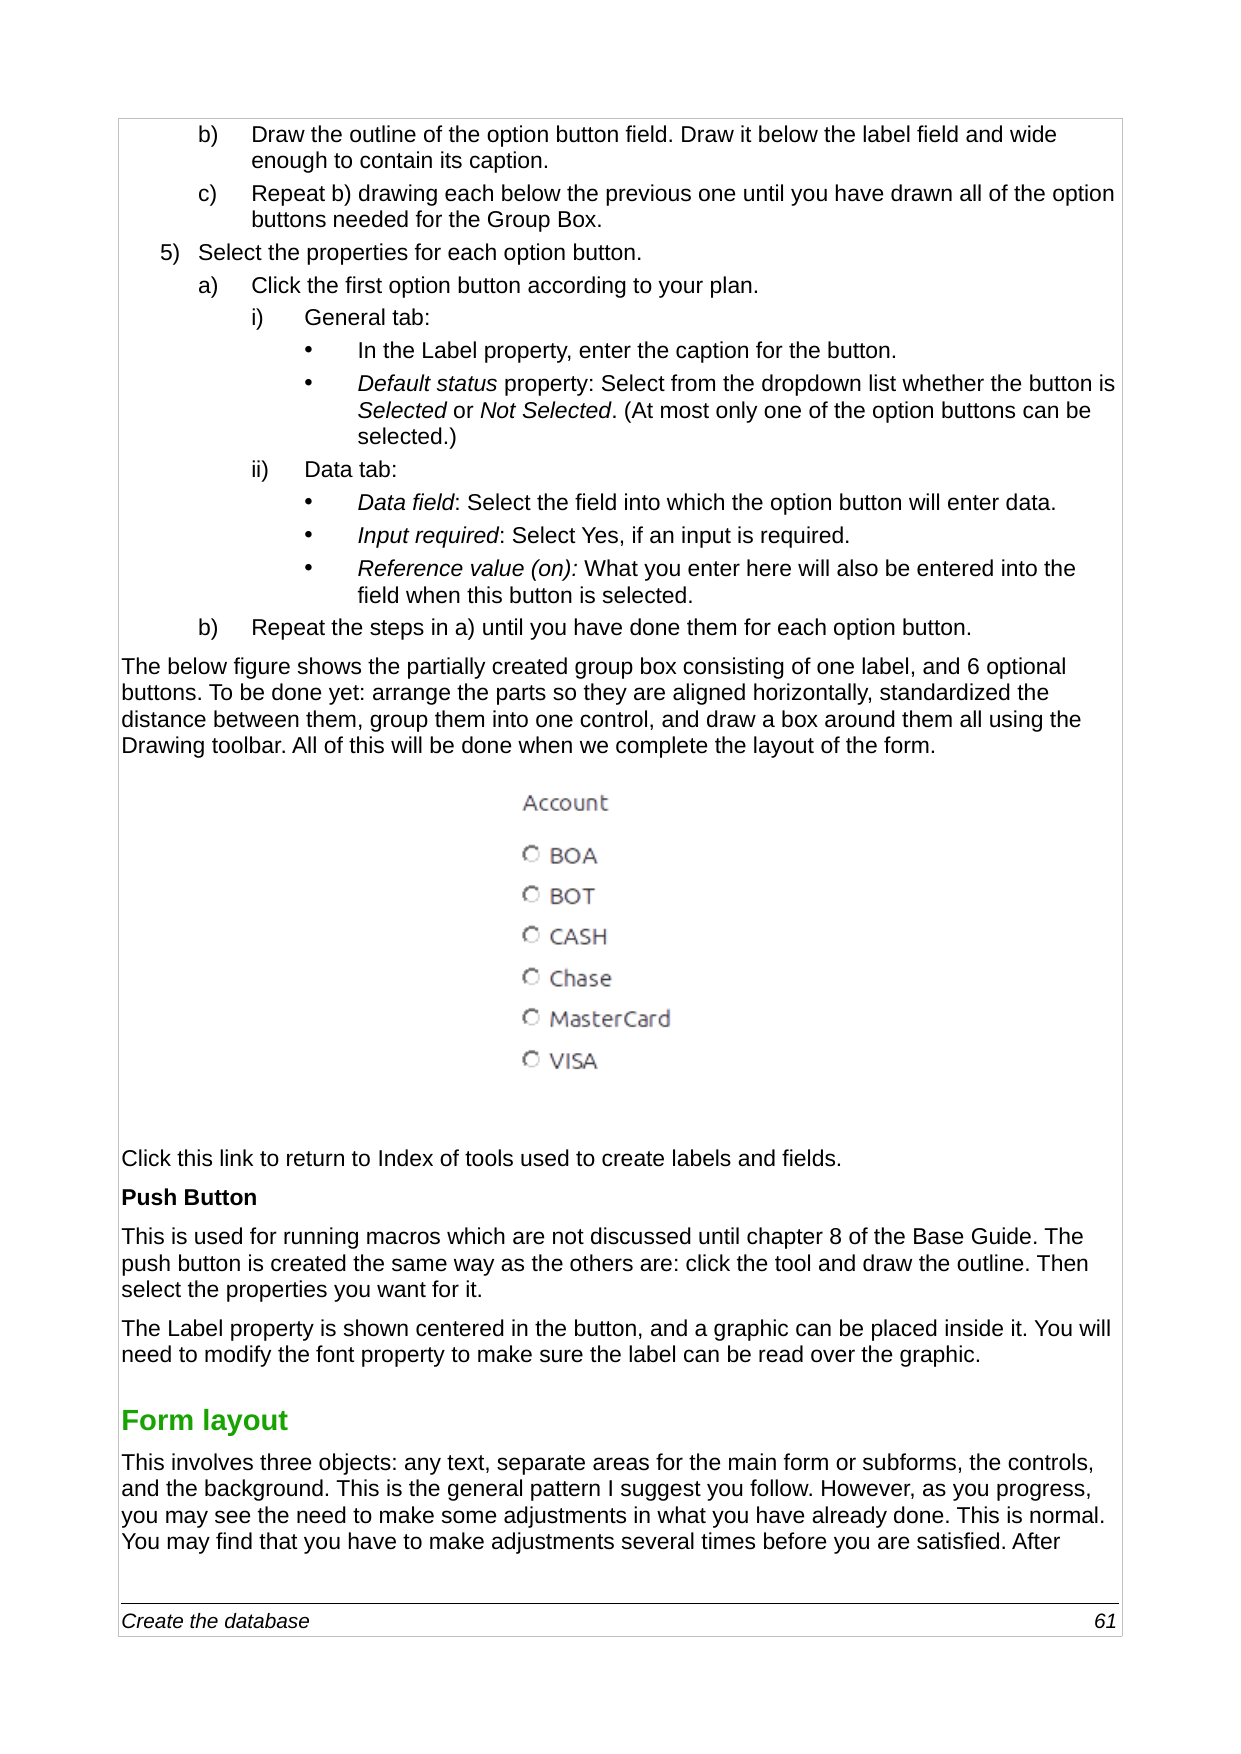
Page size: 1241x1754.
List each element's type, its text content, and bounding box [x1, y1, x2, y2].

list Click the first option button according to your plan. [198, 272, 1119, 298]
list Repeat the steps in a) until you have done them for each option button. [198, 614, 1119, 641]
list Reference value (on): What you enter here will also be entered into the field when this button is selected. [304, 555, 1119, 608]
text This is used for running macros which are not discussed until chapter 8 of the Base Guide. The push button is created the same way as the others are: click the tool and draw the outline. Then select the properties you want for it. [121, 1223, 1119, 1302]
subtitle Form layout [121, 1403, 1119, 1436]
list Data field: Select the field into which the option button will enter data. [304, 488, 1119, 515]
list General tab: [251, 304, 1119, 331]
list In the Label property, enter the caption for the button. [304, 337, 1119, 364]
list Repeat b) drawing each below the previous one until you have drawn all of the option buttons needed for the Group Box. [198, 180, 1119, 233]
text Push Button [121, 1184, 1119, 1211]
list Default status property: Select from the dropdown list whether the button is Selected or Not Selected. (At most only one of the option buttons can be selected.) [304, 370, 1119, 449]
list Select the properties for each option button. [180, 239, 1119, 265]
text The below figure shows the partially created group box consisting of one label, and 6 optional buttons. To be done yet: arrange the parts so they are aligned horizontally, standardized the distance between them, group them into one control, and draw a box around them all using the Drawing toolbar. All of this will be done when we complete the layout of the form. [121, 653, 1119, 758]
text This involves three objects: any text, separate areas for the main form or subforms, the controls, and the background. This is the general pattern I suggest you follow. However, as you progress, you may see the need to make some adjustments in what you have already done. This is normal. You may find that you have to make adjustments several times before you are satisfied. After [121, 1449, 1119, 1554]
list Data tab: [251, 456, 1119, 482]
list Draw the outline of the option button field. Draw it below the label field and wide enough to contain its caption. [198, 121, 1119, 174]
text The Label property is shown centered in the button, and a graphic can be placed inside it. You will need to modify the font property to make sure the label can be read over the graphic. [121, 1315, 1119, 1367]
picture [507, 783, 733, 1094]
list Input required: Select Yes, if an input is required. [304, 522, 1119, 548]
text Click this link to return to Index of tools used to create labels and fields. [121, 1145, 1119, 1172]
